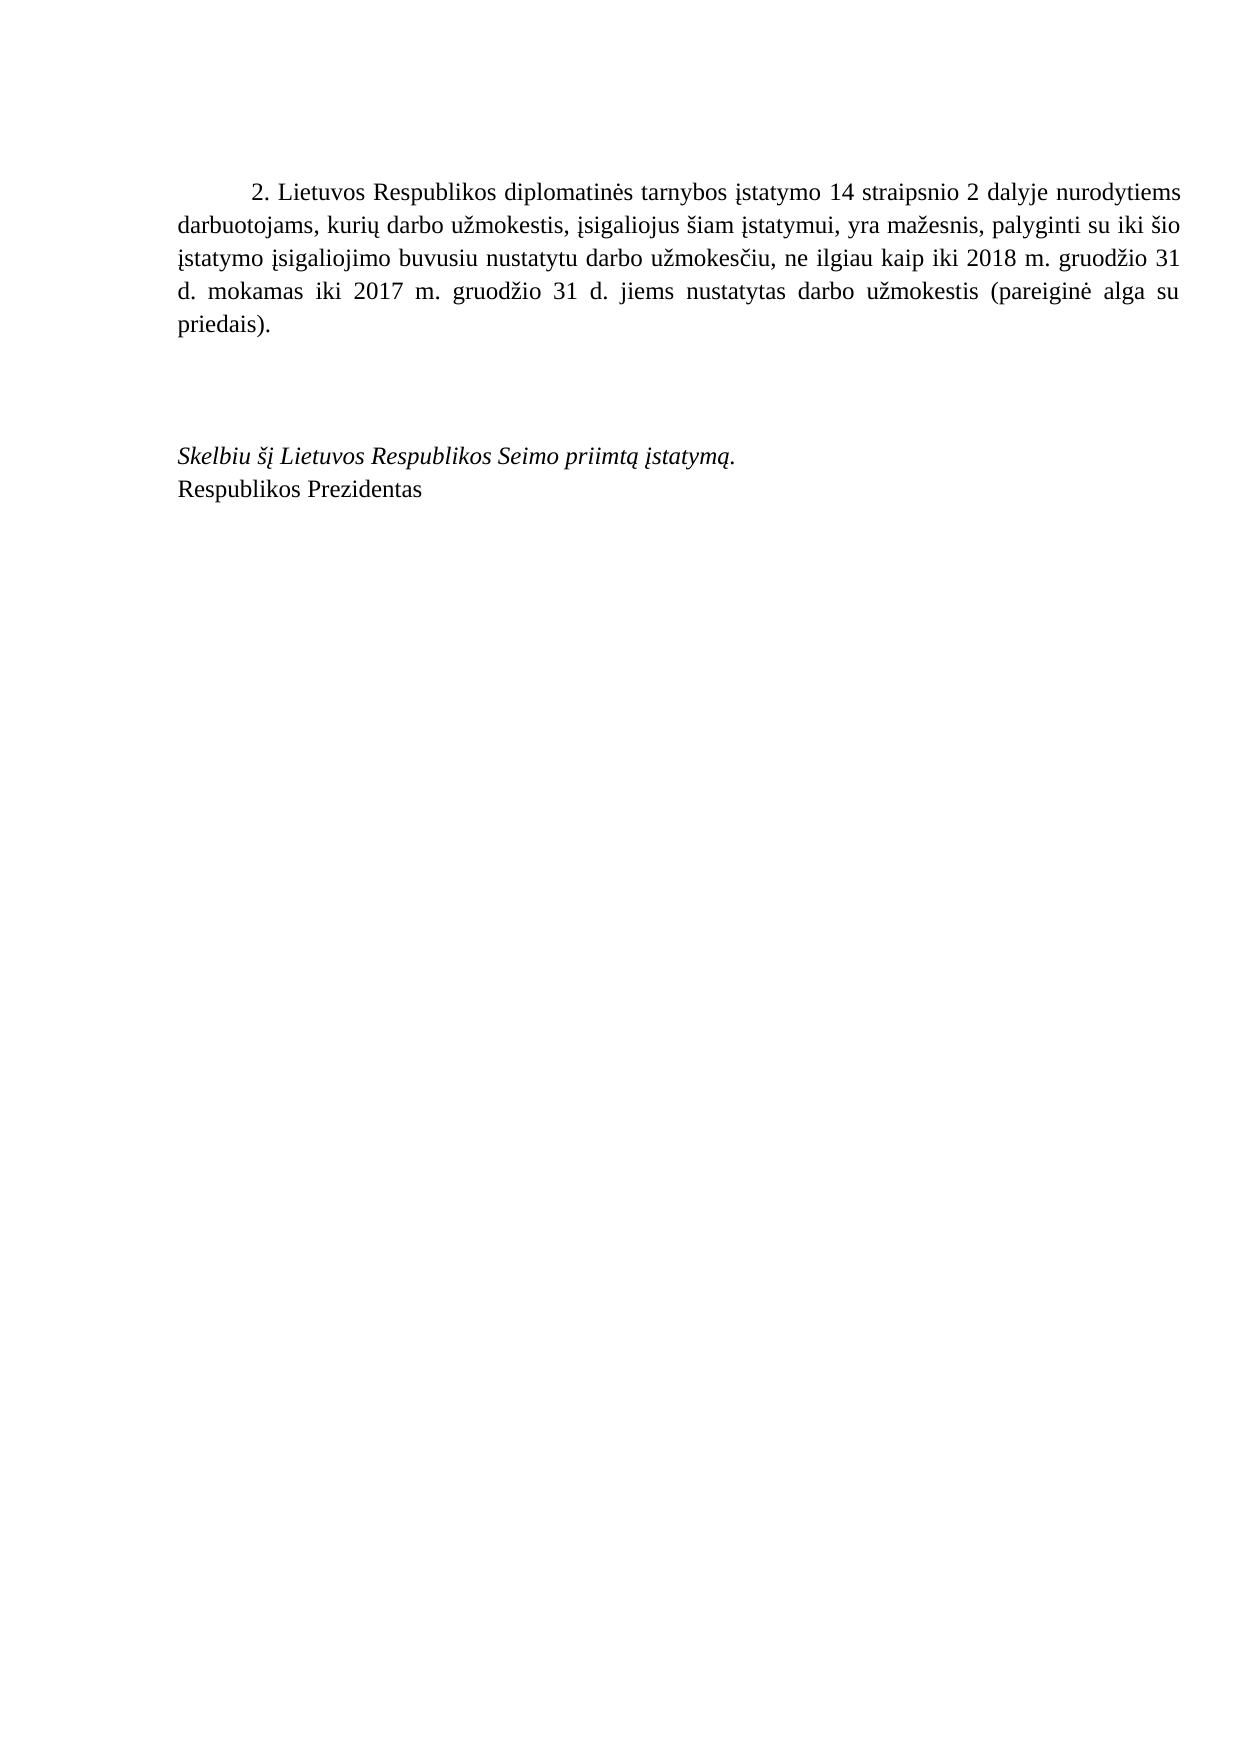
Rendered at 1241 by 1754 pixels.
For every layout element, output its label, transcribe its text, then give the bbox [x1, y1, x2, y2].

text Skelbiu šį Lietuvos Respublikos Seimo priimtą įstatymą. [177, 441, 1181, 470]
text 2. Lietuvos Respublikos diplomatinės tarnybos įstatymo 14 straipsnio 2 dalyje nurodytiems darbuotojams, kurių darbo užmokestis, įsigaliojus šiam įstatymui, yra mažesnis, palyginti su iki šio įstatymo įsigaliojimo buvusiu nustatytu darbo užmokesčiu, ne ilgiau kaip iki 2018 m. gruodžio 31 d. mokamas iki 2017 m. gruodžio 31 d. jiems nustatytas darbo užmokestis (pareiginė alga su priedais). [177, 177, 1181, 338]
text Respublikos Prezidentas [177, 474, 1181, 503]
